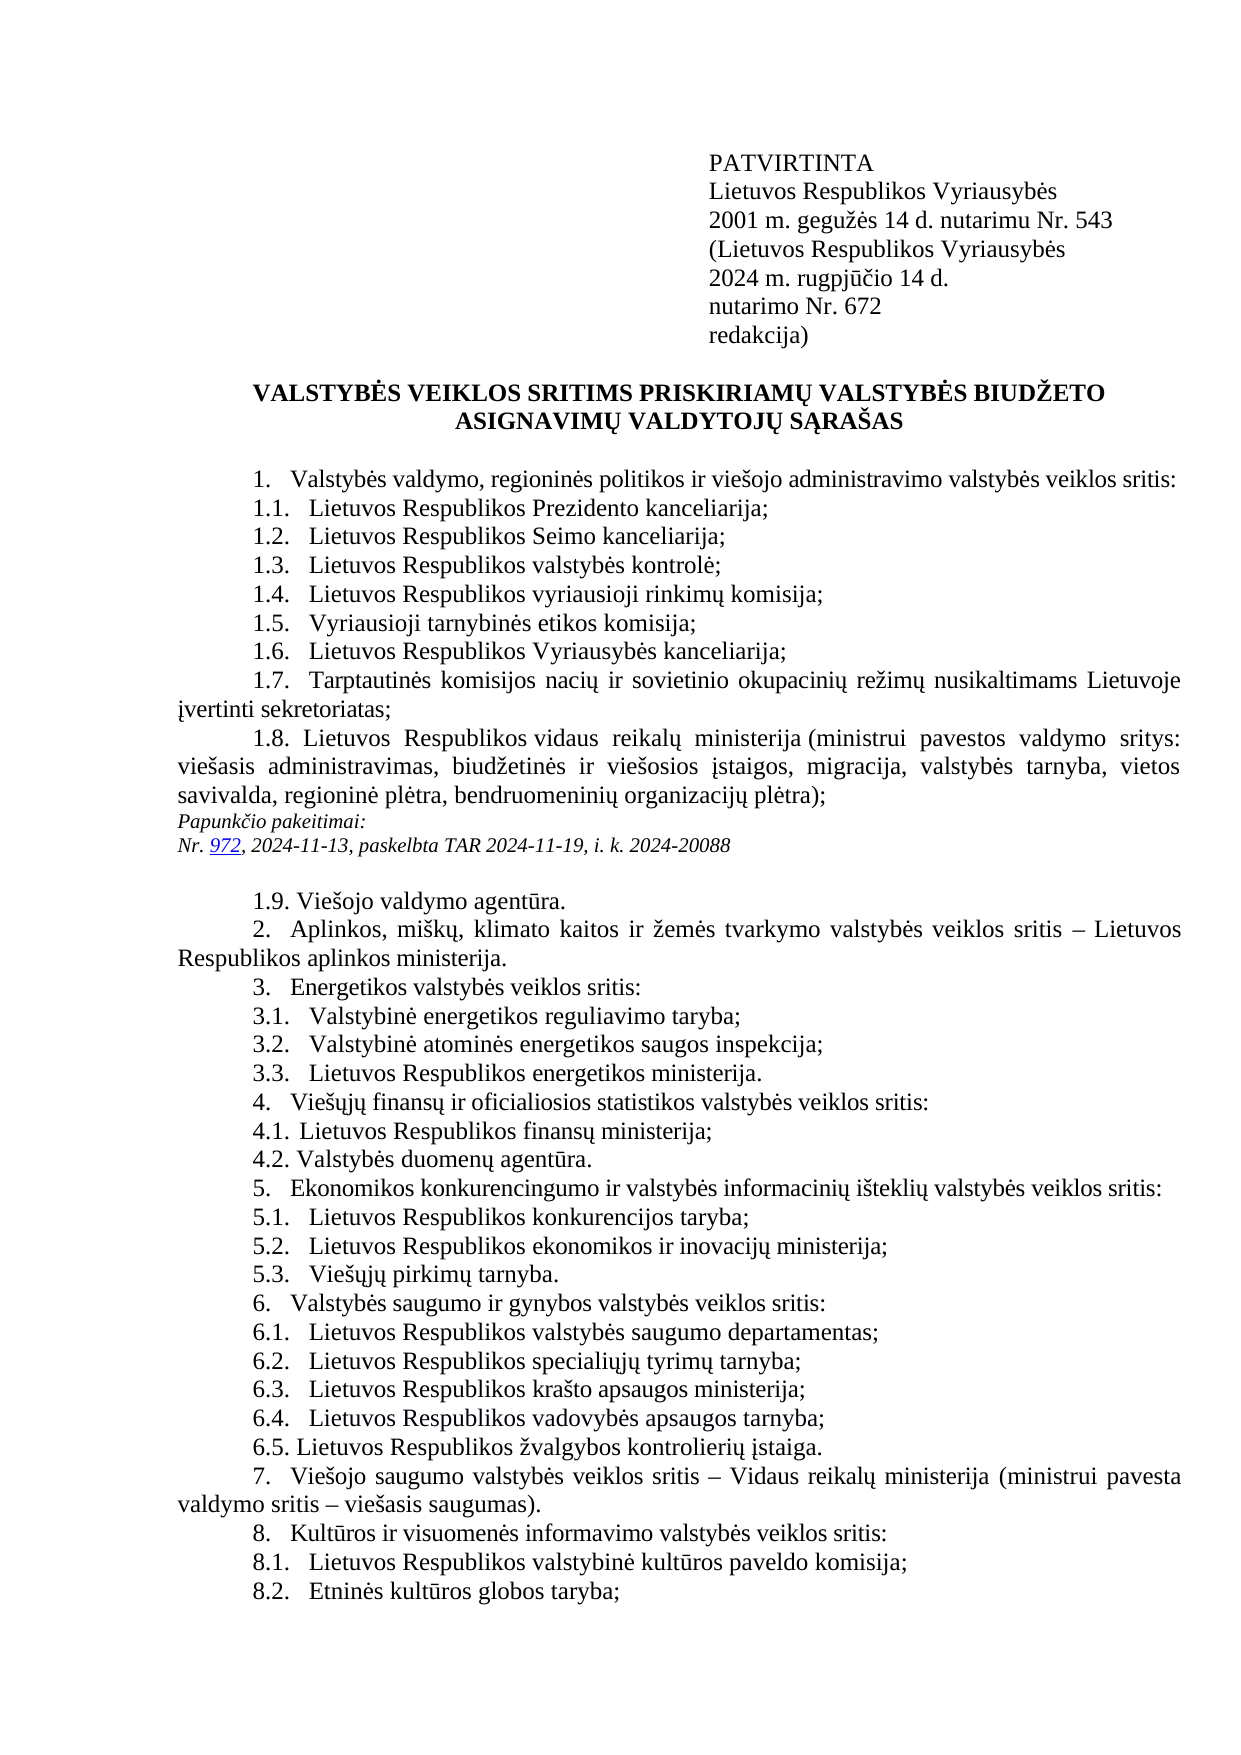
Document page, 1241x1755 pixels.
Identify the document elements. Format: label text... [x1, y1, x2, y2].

text 3. Energetikos valstybės veiklos sritis: [177, 972, 1181, 1001]
text 3.3. Lietuvos Respublikos energetikos ministerija. [177, 1058, 1181, 1087]
text 6.2. Lietuvos Respublikos specialiųjų tyrimų tarnyba; [177, 1346, 1181, 1374]
text redakcija) [177, 320, 1181, 349]
text 6. Valstybės saugumo ir gynybos valstybės veiklos sritis: [177, 1288, 1181, 1317]
text 1.9. Viešojo valdymo agentūra. [177, 886, 1181, 914]
text 2. Aplinkos, miškų, klimato kaitos ir žemės tvarkymo valstybės veiklos sritis – Lietuvos Respublikos aplinkos ministerija. [177, 914, 1181, 972]
text nutarimo Nr. 672 [177, 291, 1181, 320]
text 8.1. Lietuvos Respublikos valstybinė kultūros paveldo komisija; [177, 1547, 1181, 1576]
text 1.6. Lietuvos Respublikos Vyriausybės kanceliarija; [177, 636, 1181, 665]
text 1.8. Lietuvos Respublikos vidaus reikalų ministerija (ministrui pavestos valdymo sritys: viešasis administravimas, biudžetinės ir viešosios įstaigos, migracija, valstybės tarnyba, vietos savivalda, regioninė plėtra, bendruomeninių organizacijų plėtra); [177, 723, 1181, 809]
text 5.2. Lietuvos Respublikos ekonomikos ir inovacijų ministerija; [177, 1231, 1181, 1259]
text 6.4. Lietuvos Respublikos vadovybės apsaugos tarnyba; [177, 1403, 1181, 1432]
text 4. Viešųjų finansų ir oficialiosios statistikos valstybės veiklos sritis: [177, 1087, 1181, 1116]
text Lietuvos Respublikos Vyriausybės [177, 176, 1181, 205]
text PATVIRTINTA [177, 148, 1181, 176]
text 8. Kultūros ir visuomenės informavimo valstybės veiklos sritis: [177, 1518, 1181, 1547]
text 4.1. Lietuvos Respublikos finansų ministerija; [177, 1116, 1181, 1144]
text 6.1. Lietuvos Respublikos valstybės saugumo departamentas; [177, 1317, 1181, 1346]
text 2001 m. gegužės 14 d. nutarimu Nr. 543 [177, 205, 1181, 234]
text 1.2. Lietuvos Respublikos Seimo kanceliarija; [177, 521, 1181, 550]
text 1.1. Lietuvos Respublikos Prezidento kanceliarija; [177, 493, 1181, 521]
text 5.3. Viešųjų pirkimų tarnyba. [177, 1259, 1181, 1288]
text 8.2. Etninės kultūros globos taryba; [177, 1576, 1181, 1604]
text Nr. 972, 2024-11-13, paskelbta TAR 2024-11-19, i. k. 2024-20088 [177, 833, 1181, 857]
text 1.3. Lietuvos Respublikos valstybės kontrolė; [177, 550, 1181, 579]
text 5.1. Lietuvos Respublikos konkurencijos taryba; [177, 1202, 1181, 1231]
text (Lietuvos Respublikos Vyriausybės [177, 234, 1181, 263]
text 1.4. Lietuvos Respublikos vyriausioji rinkimų komisija; [177, 579, 1181, 608]
text 3.1. Valstybinė energetikos reguliavimo taryba; [177, 1001, 1181, 1029]
text 1. Valstybės valdymo, regioninės politikos ir viešojo administravimo valstybės veiklos sritis: [177, 464, 1181, 493]
text Papunkčio pakeitimai: [177, 809, 1181, 833]
text 7. Viešojo saugumo valstybės veiklos sritis – Vidaus reikalų ministerija (ministrui pavesta valdymo sritis – viešasis saugumas). [177, 1461, 1181, 1518]
text 4.2. Valstybės duomenų agentūra. [177, 1144, 1181, 1173]
text 3.2. Valstybinė atominės energetikos saugos inspekcija; [177, 1029, 1181, 1058]
text VALSTYBĖS VEIKLOS SRITIMS PRISKIRIAMŲ VALSTYBĖS BIUDŽETO ASIGNAVIMŲ VALDYTOJŲ SĄRAŠAS [177, 378, 1181, 435]
text 1.7. Tarptautinės komisijos nacių ir sovietinio okupacinių režimų nusikaltimams Lietuvoje įvertinti sekretoriatas; [177, 665, 1181, 723]
text 6.3. Lietuvos Respublikos krašto apsaugos ministerija; [177, 1374, 1181, 1403]
text 6.5. Lietuvos Respublikos žvalgybos kontrolierių įstaiga. [177, 1432, 1181, 1461]
text 5. Ekonomikos konkurencingumo ir valstybės informacinių išteklių valstybės veiklos sritis: [177, 1173, 1181, 1202]
text 2024 m. rugpjūčio 14 d. [177, 263, 1181, 291]
text 1.5. Vyriausioji tarnybinės etikos komisija; [177, 608, 1181, 636]
